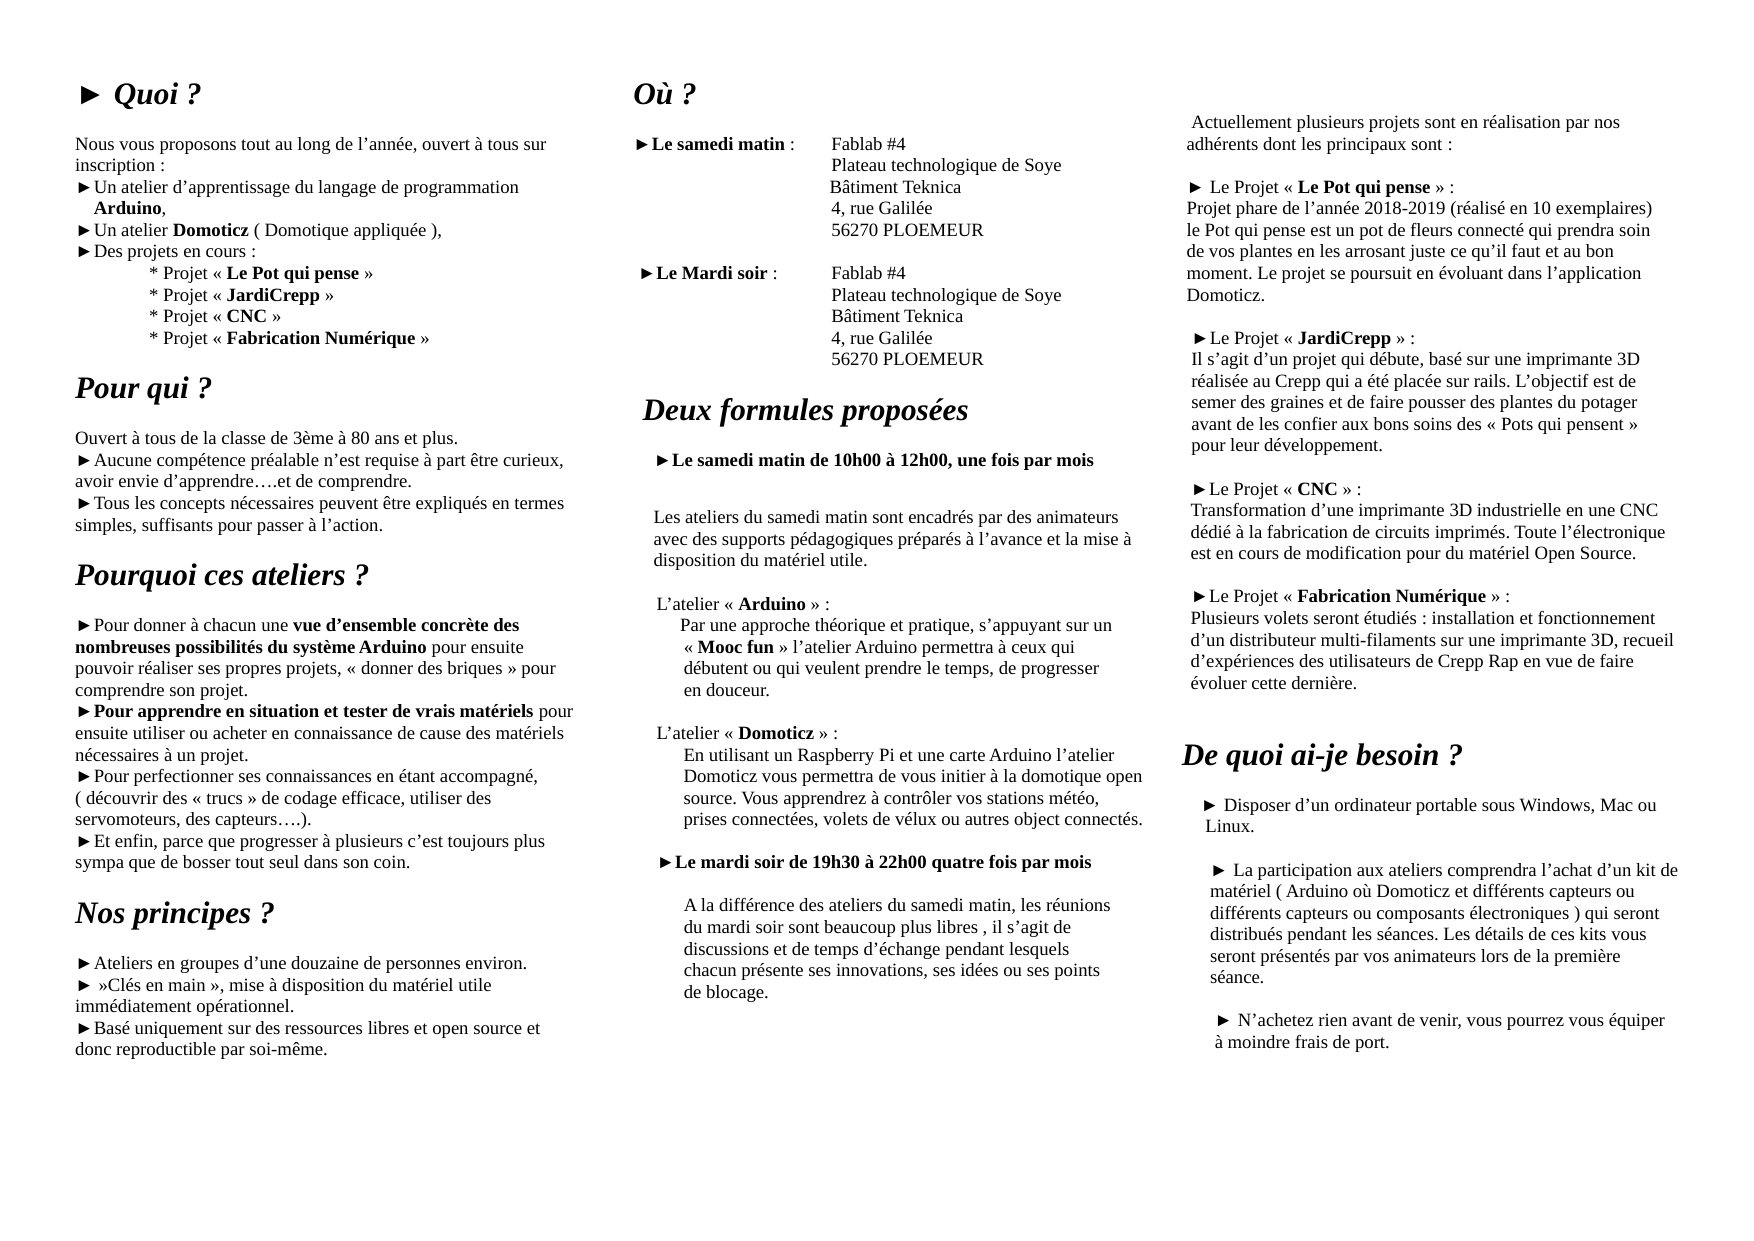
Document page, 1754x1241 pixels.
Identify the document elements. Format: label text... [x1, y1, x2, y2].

text de blocage. [609, 981, 1144, 1002]
text Nous vous proposons tout au long de l’année, ouvert à tous sur inscription : [75, 132, 609, 176]
text Plateau technologique de Soye [609, 154, 1144, 176]
text Projet phare de l’année 2018-2019 (réalisé en 10 exemplaires) [1144, 197, 1679, 219]
text Bâtiment Teknica [609, 176, 1144, 197]
text différents capteurs ou composants électroniques ) qui seront [1144, 902, 1679, 923]
text ► La participation aux ateliers comprendra l’achat d’un kit de [1144, 858, 1679, 880]
text ►Le samedi matin : Fablab #4 [609, 132, 1144, 154]
text sympa que de bosser tout seul dans son coin. [75, 851, 609, 873]
text avant de les confier aux bons soins des « Pots qui pensent » [1144, 413, 1679, 434]
text Où ? [609, 75, 1144, 111]
text donc reproductible par soi-même. [75, 1038, 609, 1060]
text Les ateliers du samedi matin sont encadrés par des animateurs avec des supports pédagogiques préparés à l’avance et la mise à disposition du matériel utile. [653, 506, 1144, 571]
text ►Le Projet « Fabrication Numérique » : [1144, 585, 1679, 607]
text avoir envie d’apprendre….et de comprendre. [75, 470, 609, 492]
text ►Le Projet « CNC » : [1144, 477, 1679, 499]
text ►Ateliers en groupes d’une douzaine de personnes environ. [75, 952, 609, 973]
text Linux. [1144, 815, 1679, 837]
text 4, rue Galilée [609, 197, 1144, 219]
text ►Le Mardi soir : Fablab #4 [609, 262, 1144, 283]
text Arduino, [75, 197, 609, 219]
text ►Basé uniquement sur des ressources libres et open source et [75, 1017, 609, 1038]
text Domoticz. [1144, 283, 1679, 305]
text de vos plantes en les arrosant juste ce qu’il faut et au bon [1144, 240, 1679, 262]
text ► Le Projet « Le Pot qui pense » : [1144, 176, 1679, 197]
text le Pot qui pense est un pot de fleurs connecté qui prendra soin [1144, 219, 1679, 240]
text semer des graines et de faire pousser des plantes du potager [1144, 391, 1679, 413]
text De quoi ai-je besoin ? [1144, 736, 1679, 772]
text Il s’agit d’un projet qui débute, basé sur une imprimante 3D [1144, 348, 1679, 370]
text ►Le Projet « JardiCrepp » : [1144, 327, 1679, 348]
text réalisée au Crepp qui a été placée sur rails. L’objectif est de [1144, 370, 1679, 391]
text adhérents dont les principaux sont : [1144, 132, 1679, 154]
text à moindre frais de port. [1144, 1031, 1679, 1052]
text L’atelier « Domoticz » : [609, 722, 1144, 743]
text ►Pour donner à chacun une vue d’ensemble concrète des nombreuses possibilités du système Arduino pour ensuite [75, 614, 609, 657]
text * Projet « Le Pot qui pense » [75, 262, 609, 283]
text Pour qui ? [75, 370, 609, 406]
text * Projet « Fabrication Numérique » [75, 327, 609, 348]
text 56270 PLOEMEUR [609, 348, 1144, 370]
text pour leur développement. [1144, 434, 1679, 456]
text ► Disposer d’un ordinateur portable sous Windows, Mac ou [1144, 794, 1679, 815]
text ►Le mardi soir de 19h30 à 22h00 quatre fois par mois [609, 851, 1144, 873]
text Par une approche théorique et pratique, s’appuyant sur un « Mooc fun » l’atelier Arduino permettra à ceux qui débutent ou qui veulent prendre le temps, de progresser en douceur. [609, 614, 1144, 700]
text * Projet « JardiCrepp » [75, 283, 609, 305]
text Transformation d’une imprimante 3D industrielle en une CNC dédié à la fabrication de circuits imprimés. Toute l’électronique est en cours de modification pour du matériel Open Source. [1190, 499, 1679, 564]
text pouvoir réaliser ses propres projets, « donner des briques » pour comprendre son projet. [75, 657, 609, 700]
text Actuellement plusieurs projets sont en réalisation par nos [1144, 111, 1679, 132]
text Deux formules proposées [609, 391, 1144, 427]
text ►Le samedi matin de 10h00 à 12h00, une fois par mois [653, 449, 1144, 470]
text ► N’achetez rien avant de venir, vous pourrez vous équiper [1144, 1009, 1679, 1031]
text Nos principes ? [75, 894, 609, 930]
text ►Et enfin, parce que progresser à plusieurs c’est toujours plus [75, 830, 609, 851]
text En utilisant un Raspberry Pi et une carte Arduino l’atelier Domoticz vous permettra de vous initier à la domotique open source. Vous apprendrez à contrôler vos stations météo, prises connectées, volets de vélux ou autres object connectés. [683, 743, 1144, 830]
text moment. Le projet se poursuit en évoluant dans l’application [1144, 262, 1679, 283]
text 4, rue Galilée [609, 327, 1144, 348]
text 56270 PLOEMEUR [609, 219, 1144, 240]
text Ouvert à tous de la classe de 3ème à 80 ans et plus. [75, 427, 609, 449]
text ► »Clés en main », mise à disposition du matériel utile immédiatement opérationnel. [75, 973, 609, 1017]
text ►Un atelier d’apprentissage du langage de programmation [75, 176, 609, 197]
text Plateau technologique de Soye [609, 283, 1144, 305]
text Plusieurs volets seront étudiés : installation et fonctionnement d’un distributeur multi-filaments sur une imprimante 3D, recueil d’expériences des utilisateurs de Crepp Rap en vue de faire évoluer cette dernière. [1190, 607, 1679, 693]
text Bâtiment Teknica [609, 305, 1144, 327]
text ►Tous les concepts nécessaires peuvent être expliqués en termes simples, suffisants pour passer à l’action. [75, 492, 609, 535]
text ►Aucune compétence préalable n’est requise à part être curieux, [75, 449, 609, 470]
text ►Des projets en cours : [75, 240, 609, 262]
text Pourquoi ces ateliers ? [75, 557, 609, 592]
text ►Un atelier Domoticz ( Domotique appliquée ), [75, 219, 609, 240]
text ►Pour perfectionner ses connaissances en étant accompagné, ( découvrir des « trucs » de codage efficace, utiliser des [75, 765, 609, 808]
text ►Pour apprendre en situation et tester de vrais matériels pour ensuite utiliser ou acheter en connaissance de cause des matériels nécessaires à un projet. [75, 700, 609, 765]
text servomoteurs, des capteurs….). [75, 808, 609, 830]
text A la différence des ateliers du samedi matin, les réunions du mardi soir sont beaucoup plus libres , il s’agit de discussions et de temps d’échange pendant lesquels chacun présente ses innovations, ses idées ou ses points [609, 894, 1144, 981]
text ► Quoi ? [75, 75, 609, 111]
text séance. [1144, 966, 1679, 988]
text L’atelier « Arduino » : [609, 592, 1144, 614]
text seront présentés par vos animateurs lors de la première [1144, 945, 1679, 966]
text distribués pendant les séances. Les détails de ces kits vous [1144, 923, 1679, 945]
text matériel ( Arduino où Domoticz et différents capteurs ou [1144, 880, 1679, 902]
text * Projet « CNC » [75, 305, 609, 327]
